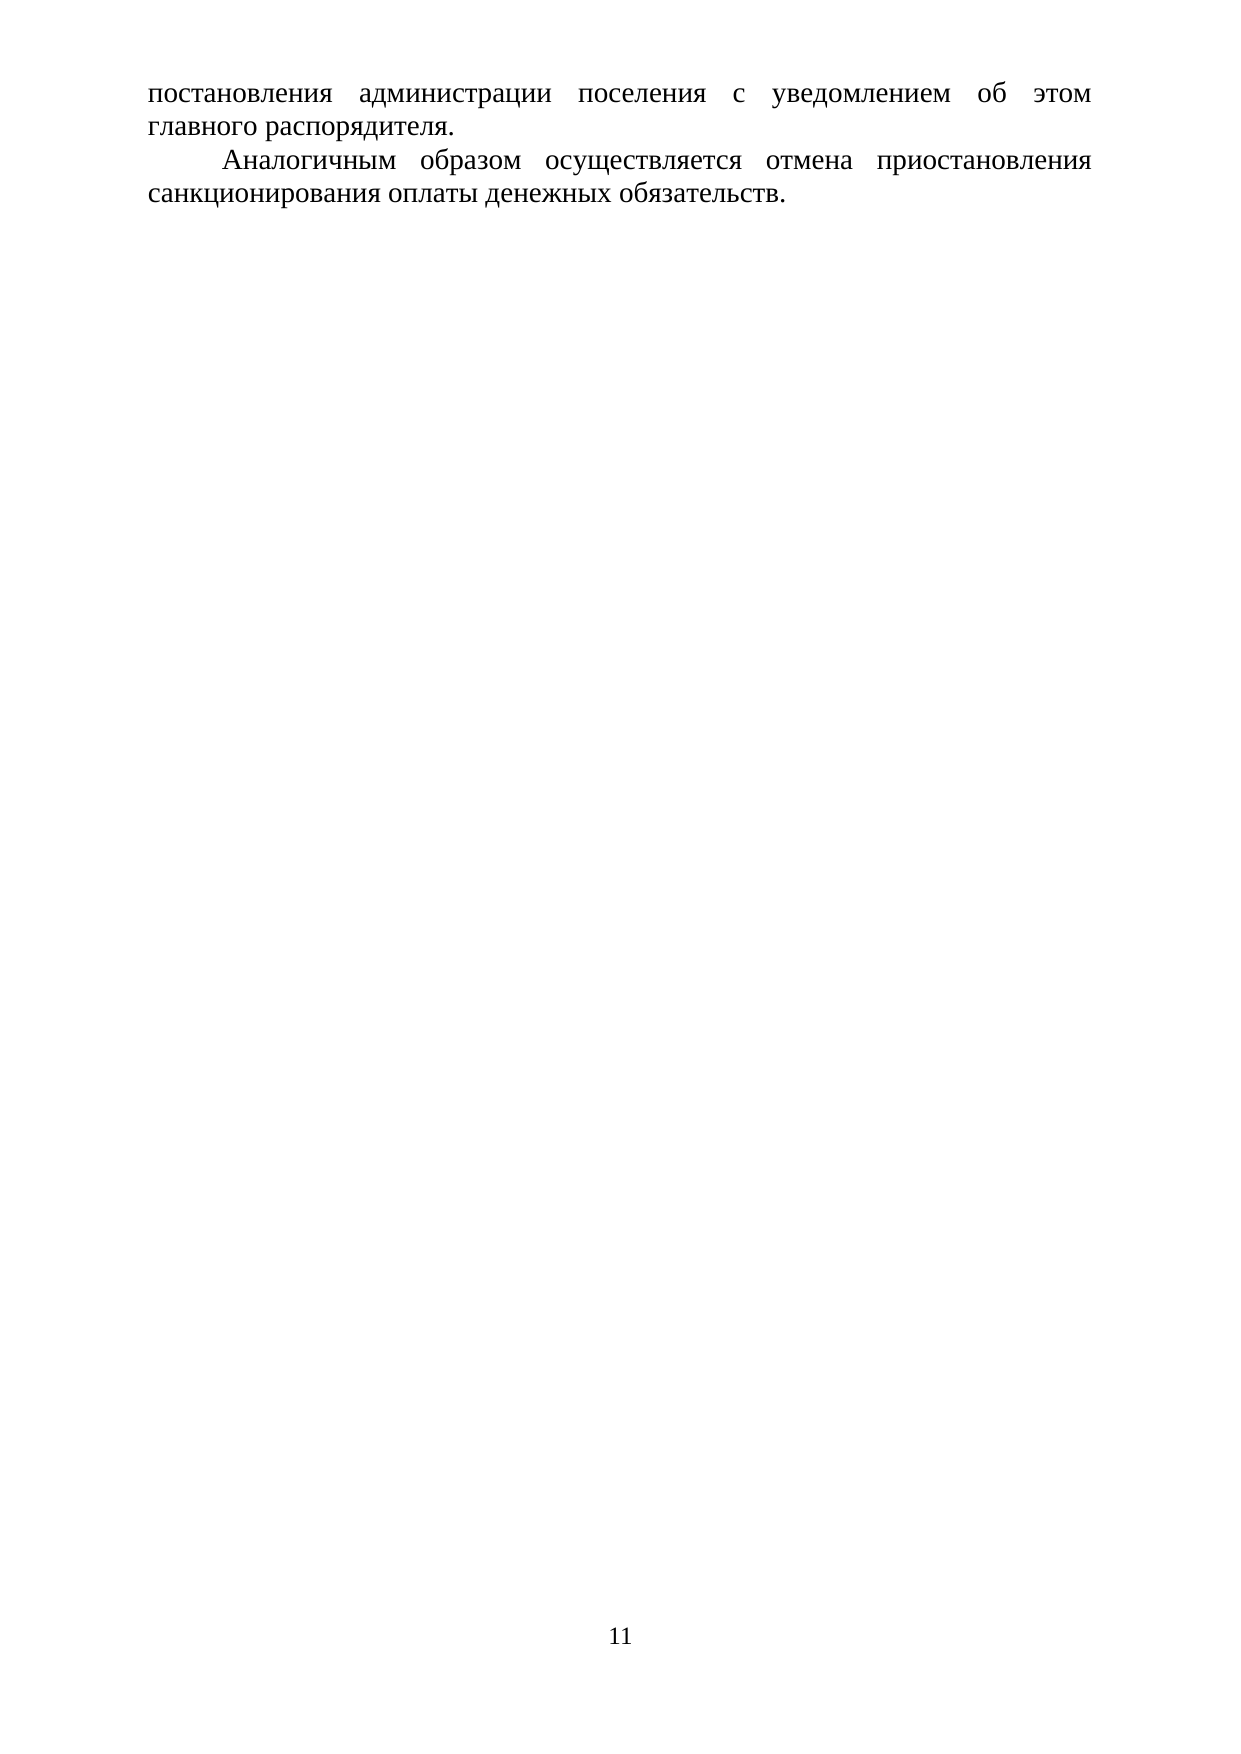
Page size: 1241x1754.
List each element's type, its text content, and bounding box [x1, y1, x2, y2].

text постановления администрации поселения с уведомлением об этом главного распорядителя. [148, 75, 1092, 142]
text Аналогичным образом осуществляется отмена приостановления санкционирования оплаты денежных обязательств. [148, 142, 1092, 209]
